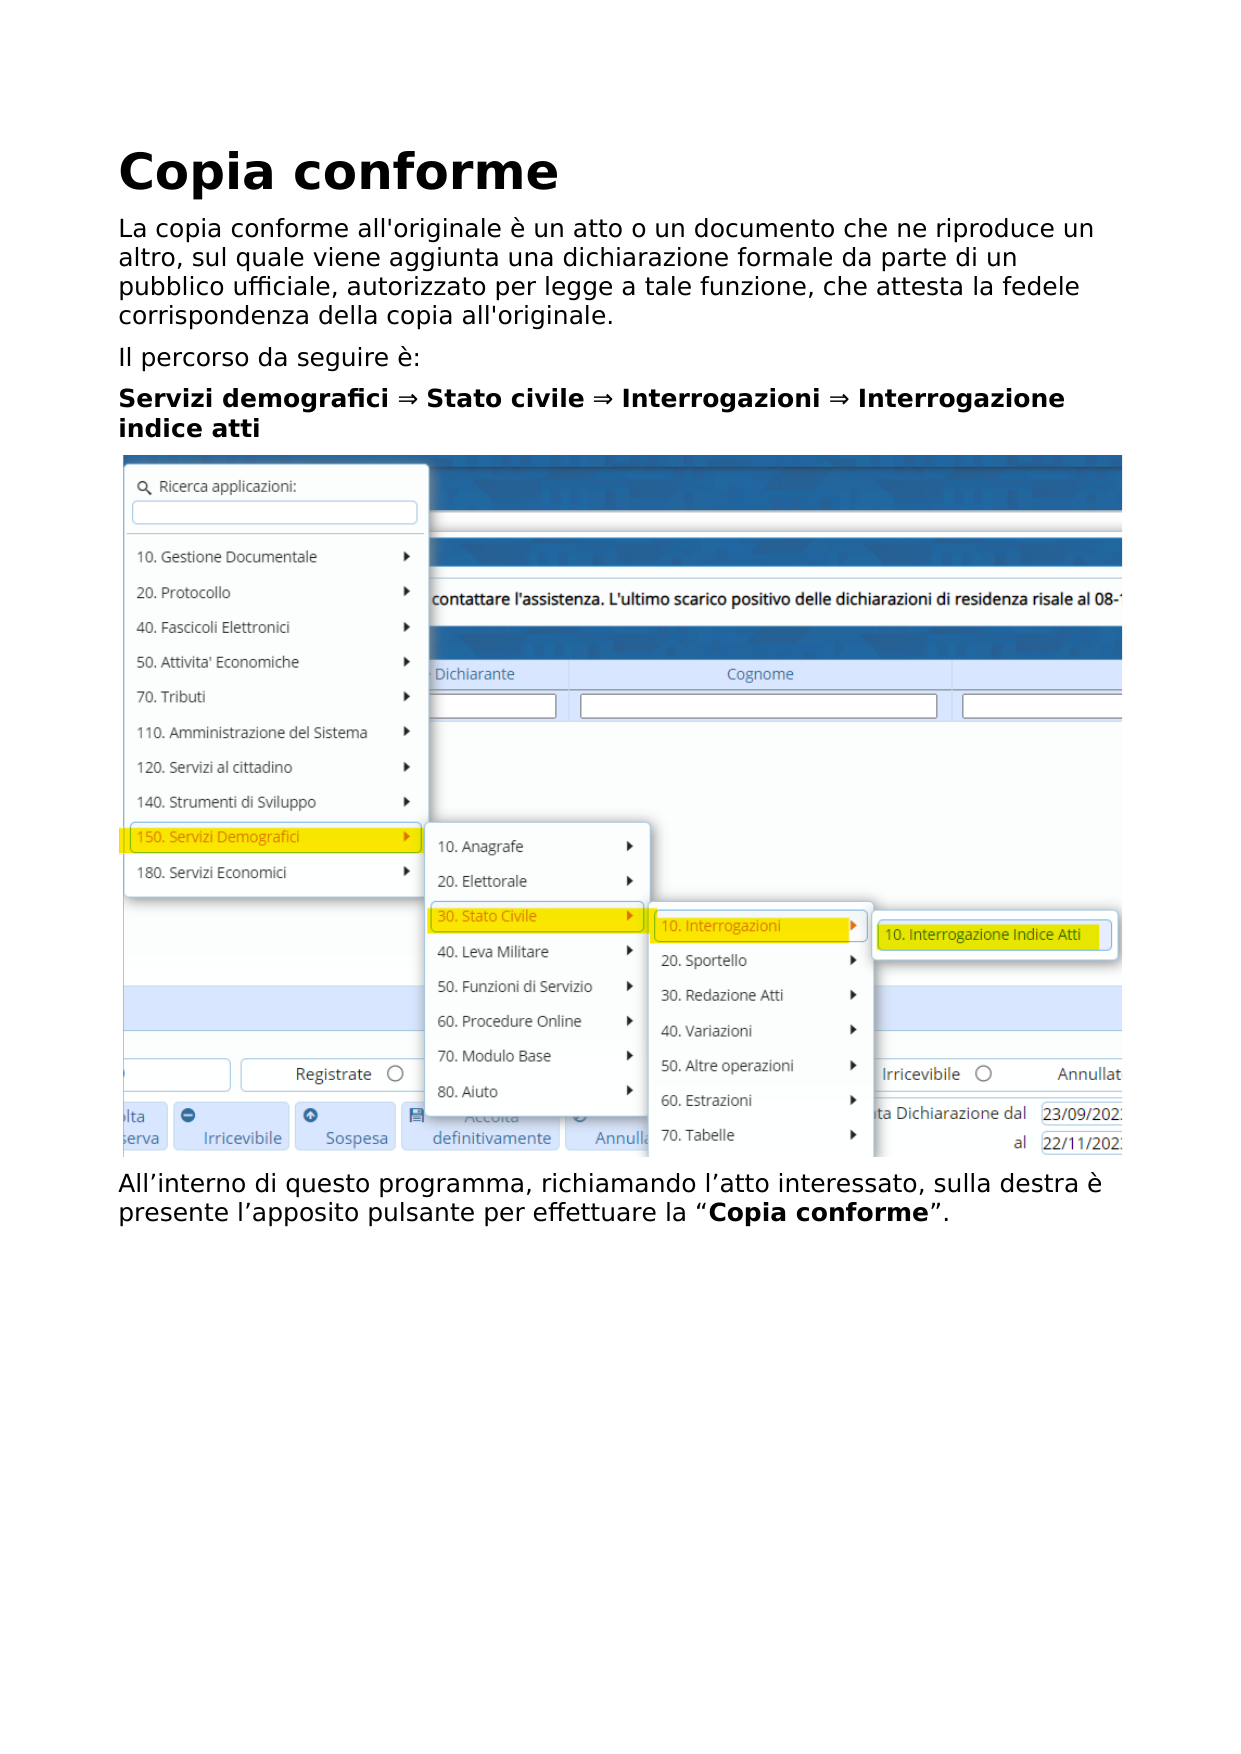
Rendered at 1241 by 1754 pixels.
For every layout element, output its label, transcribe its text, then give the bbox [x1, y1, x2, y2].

picture [118, 455, 1123, 1157]
text All’interno di questo programma, richiamando l’atto interessato, sulla destra è presente l’apposito pulsante per effettuare la “Copia conforme”. [118, 1169, 1122, 1228]
text Il percorso da seguire è: [118, 343, 1122, 372]
text Servizi demografici ⇒ Stato civile ⇒ Interrogazioni ⇒ Interrogazione indice atti [118, 385, 1122, 443]
text La copia conforme all'originale è un atto o un documento che ne riproduce un altro, sul quale viene aggiunta una dichiarazione formale da parte di un pubblico ufficiale, autorizzato per legge a tale funzione, che attesta la fedele corrispondenza della copia all'originale. [118, 214, 1122, 331]
subtitle Copia conforme [118, 143, 1122, 201]
